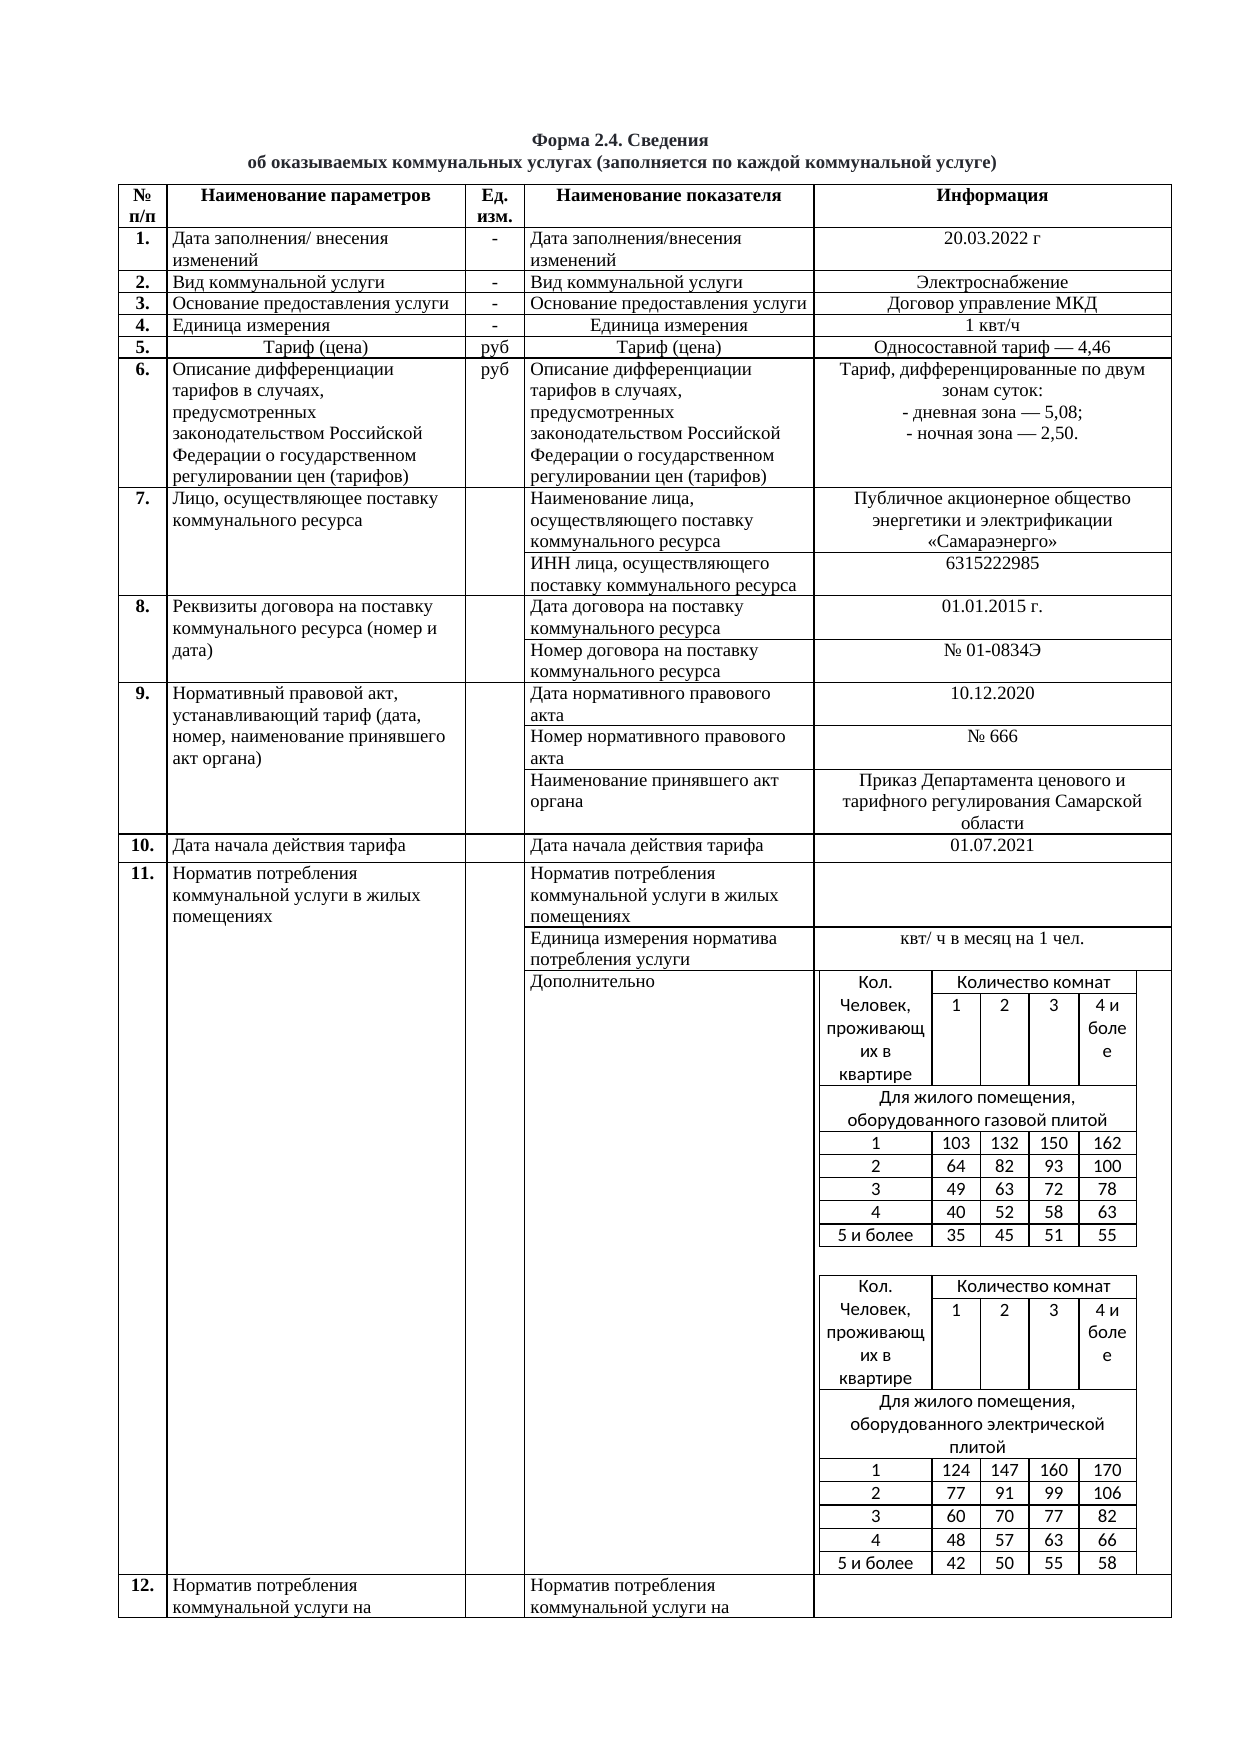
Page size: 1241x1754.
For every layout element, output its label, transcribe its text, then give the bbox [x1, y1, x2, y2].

table_cell квт/ ч в месяц на 1 чел. [815, 928, 1171, 970]
table_cell 2 [981, 994, 1028, 1085]
table_header Кол. Человек, проживающих в квартире [820, 1276, 931, 1389]
table_cell 12. [119, 1575, 166, 1617]
table_cell Лицо, осуществляющее поставку коммунального ресурса [168, 488, 465, 595]
table_cell 11. [119, 863, 166, 1574]
table_cell 10.12.2020 [815, 683, 1171, 725]
table_cell 57 [981, 1529, 1028, 1551]
table_cell [815, 971, 1171, 1574]
table_cell Норматив потребления коммунальной услуги в жилых помещениях [525, 863, 813, 926]
table_cell Для жилого помещения, оборудованного газовой плитой [820, 1086, 1136, 1131]
table_cell Единица измерения норматива потребления услуги [525, 928, 813, 970]
table_cell 6. [119, 359, 166, 487]
table_cell 147 [981, 1459, 1028, 1481]
table_cell 170 [1080, 1459, 1136, 1481]
table_cell 49 [933, 1178, 980, 1200]
table_cell 58 [1080, 1552, 1136, 1574]
table_cell 10. [119, 835, 166, 862]
table_cell 100 [1080, 1155, 1136, 1177]
table_cell Единица измерения [525, 315, 813, 336]
table_cell - [466, 315, 524, 336]
table_cell 6315222985 [815, 553, 1171, 595]
table_cell 1 [933, 994, 980, 1085]
table_cell 5 и более [820, 1552, 931, 1574]
table_cell Дата начала действия тарифа [168, 835, 465, 862]
table_cell Публичное акционерное общество энергетики и электрификации «Самараэнерго» [815, 488, 1171, 552]
table_cell 4 и более [1080, 1299, 1136, 1389]
table_cell Наименование лица, осуществляющего поставку коммунального ресурса [525, 488, 813, 552]
table_cell 58 [1030, 1201, 1078, 1223]
table_header Количество комнат [933, 971, 1136, 993]
table_cell Тариф (цена) [525, 337, 813, 357]
table_cell 55 [1080, 1225, 1136, 1246]
table_cell 42 [933, 1552, 980, 1574]
table_cell Дата договора на поставку коммунального ресурса [525, 596, 813, 639]
table_cell [815, 863, 1171, 926]
table_cell [815, 1575, 1171, 1617]
table_cell Основание предоставления услуги [168, 293, 465, 314]
text Форма 2.4. Сведения об оказываемых коммунальных услугах (заполняется по каждой коммунальной услуге) [118, 129, 1122, 172]
table_cell 20.03.2022 г [815, 228, 1171, 270]
table_cell 82 [1080, 1506, 1136, 1528]
table_cell Реквизиты договора на поставку коммунального ресурса (номер и дата) [168, 596, 465, 682]
table_cell 4 [820, 1529, 931, 1551]
table_cell 8. [119, 596, 166, 682]
table_cell 103 [933, 1132, 980, 1154]
table_cell [466, 1575, 524, 1617]
table_cell № 01-0834Э [815, 640, 1171, 682]
table_cell 60 [933, 1506, 980, 1528]
table_cell 70 [981, 1506, 1028, 1528]
table_cell 4 и более [1080, 994, 1136, 1085]
table_cell 77 [1030, 1506, 1078, 1528]
table_cell 63 [1030, 1529, 1078, 1551]
table_cell 1 [933, 1299, 980, 1389]
table_cell 72 [1030, 1178, 1078, 1200]
table_cell 52 [981, 1201, 1028, 1223]
table_header Информация [815, 185, 1171, 227]
table_cell 2 [981, 1299, 1028, 1389]
table_cell Дата заполнения/внесения изменений [525, 228, 813, 270]
table_cell 3 [820, 1178, 931, 1200]
table_cell 124 [933, 1459, 980, 1481]
table_cell [466, 596, 524, 682]
table_cell Дата начала действия тарифа [525, 835, 813, 862]
table_header № п/п [119, 185, 166, 227]
table_cell 45 [981, 1225, 1028, 1246]
table_cell 78 [1080, 1178, 1136, 1200]
table_cell Описание дифференциации тарифов в случаях, предусмотренных законодательством Российской Федерации о государственном регулировании цен (тарифов) [525, 359, 813, 487]
table_cell 99 [1030, 1482, 1078, 1504]
table_header Ед. изм. [466, 185, 524, 227]
table_cell - [466, 293, 524, 314]
table_header Наименование показателя [525, 185, 813, 227]
table_cell руб [466, 359, 524, 487]
table_cell 3. [119, 293, 166, 314]
table_cell 7. [119, 488, 166, 595]
table_cell Единица измерения [168, 315, 465, 336]
table_cell 93 [1030, 1155, 1078, 1177]
table_cell 63 [1080, 1201, 1136, 1223]
table_cell Дата нормативного правового акта [525, 683, 813, 725]
table_cell [466, 683, 524, 833]
table_cell 5 и более [820, 1225, 931, 1246]
table_header Количество комнат [933, 1276, 1136, 1298]
table_cell 1 [820, 1132, 931, 1154]
table_cell 3 [1030, 994, 1078, 1085]
table_cell - [466, 271, 524, 292]
table_cell Вид коммунальной услуги [168, 271, 465, 292]
table_cell 1 [820, 1459, 931, 1481]
table_cell Нормативный правовой акт, устанавливающий тариф (дата, номер, наименование принявшего акт органа) [168, 683, 465, 833]
table_cell Договор управление МКД [815, 293, 1171, 314]
table_cell 150 [1030, 1132, 1078, 1154]
table_cell Наименование принявшего акт органа [525, 770, 813, 833]
table_cell 4. [119, 315, 166, 336]
table_header Наименование параметров [168, 185, 465, 227]
table_cell Номер нормативного правового акта [525, 726, 813, 769]
table_cell 162 [1080, 1132, 1136, 1154]
table_cell Приказ Департамента ценового и тарифного регулирования Самарской области [815, 770, 1171, 833]
table_cell 63 [981, 1178, 1028, 1200]
table_cell 55 [1030, 1552, 1078, 1574]
table_cell Для жилого помещения, оборудованного электрической плитой [820, 1390, 1136, 1458]
table_cell 64 [933, 1155, 980, 1177]
table_cell 132 [981, 1132, 1028, 1154]
table_cell Дополнительно [525, 971, 813, 1574]
table_cell 35 [933, 1225, 980, 1246]
table_cell № 666 [815, 726, 1171, 769]
table_cell 5. [119, 337, 166, 357]
table_cell 01.01.2015 г. [815, 596, 1171, 639]
table_cell 3 [1030, 1299, 1078, 1389]
table_cell Номер договора на поставку коммунального ресурса [525, 640, 813, 682]
table_cell 160 [1030, 1459, 1078, 1481]
table_cell 82 [981, 1155, 1028, 1177]
table_cell 40 [933, 1201, 980, 1223]
table_cell 3 [820, 1506, 931, 1528]
table_cell [466, 488, 524, 595]
table_cell Односоставной тариф — 4,46 [815, 337, 1171, 357]
table_cell Дата заполнения/ внесения изменений [168, 228, 465, 270]
table_cell 66 [1080, 1529, 1136, 1551]
table_cell 51 [1030, 1225, 1078, 1246]
table_cell 2 [820, 1482, 931, 1504]
table_header Кол. Человек, проживающих в квартире [820, 971, 931, 1085]
table_cell 91 [981, 1482, 1028, 1504]
table_cell - [466, 228, 524, 270]
table_cell Вид коммунальной услуги [525, 271, 813, 292]
table_cell Электроснабжение [815, 271, 1171, 292]
table_cell Тариф, дифференцированные по двум зонам суток: - дневная зона — 5,08; - ночная зона — 2,50. [815, 359, 1171, 487]
table_cell Норматив потребления коммунальной услуги на [525, 1575, 813, 1617]
table_cell Тариф (цена) [168, 337, 465, 357]
table_cell ИНН лица, осуществляющего поставку коммунального ресурса [525, 553, 813, 595]
table_cell Норматив потребления коммунальной услуги в жилых помещениях [168, 863, 465, 1574]
table_cell 01.07.2021 [815, 835, 1171, 862]
table_cell [466, 863, 524, 1574]
table_cell 2 [820, 1155, 931, 1177]
table_cell 50 [981, 1552, 1028, 1574]
table_cell 4 [820, 1201, 931, 1223]
table_cell Основание предоставления услуги [525, 293, 813, 314]
table_cell Норматив потребления коммунальной услуги на [168, 1575, 465, 1617]
table_cell [466, 835, 524, 862]
table_cell руб [466, 337, 524, 357]
table_cell Описание дифференциации тарифов в случаях, предусмотренных законодательством Российской Федерации о государственном регулировании цен (тарифов) [168, 359, 465, 487]
table_cell 1. [119, 228, 166, 270]
table_cell 2. [119, 271, 166, 292]
table_cell 106 [1080, 1482, 1136, 1504]
table_cell 9. [119, 683, 166, 833]
table_cell 77 [933, 1482, 980, 1504]
table_cell 1 квт/ч [815, 315, 1171, 336]
table_cell 48 [933, 1529, 980, 1551]
